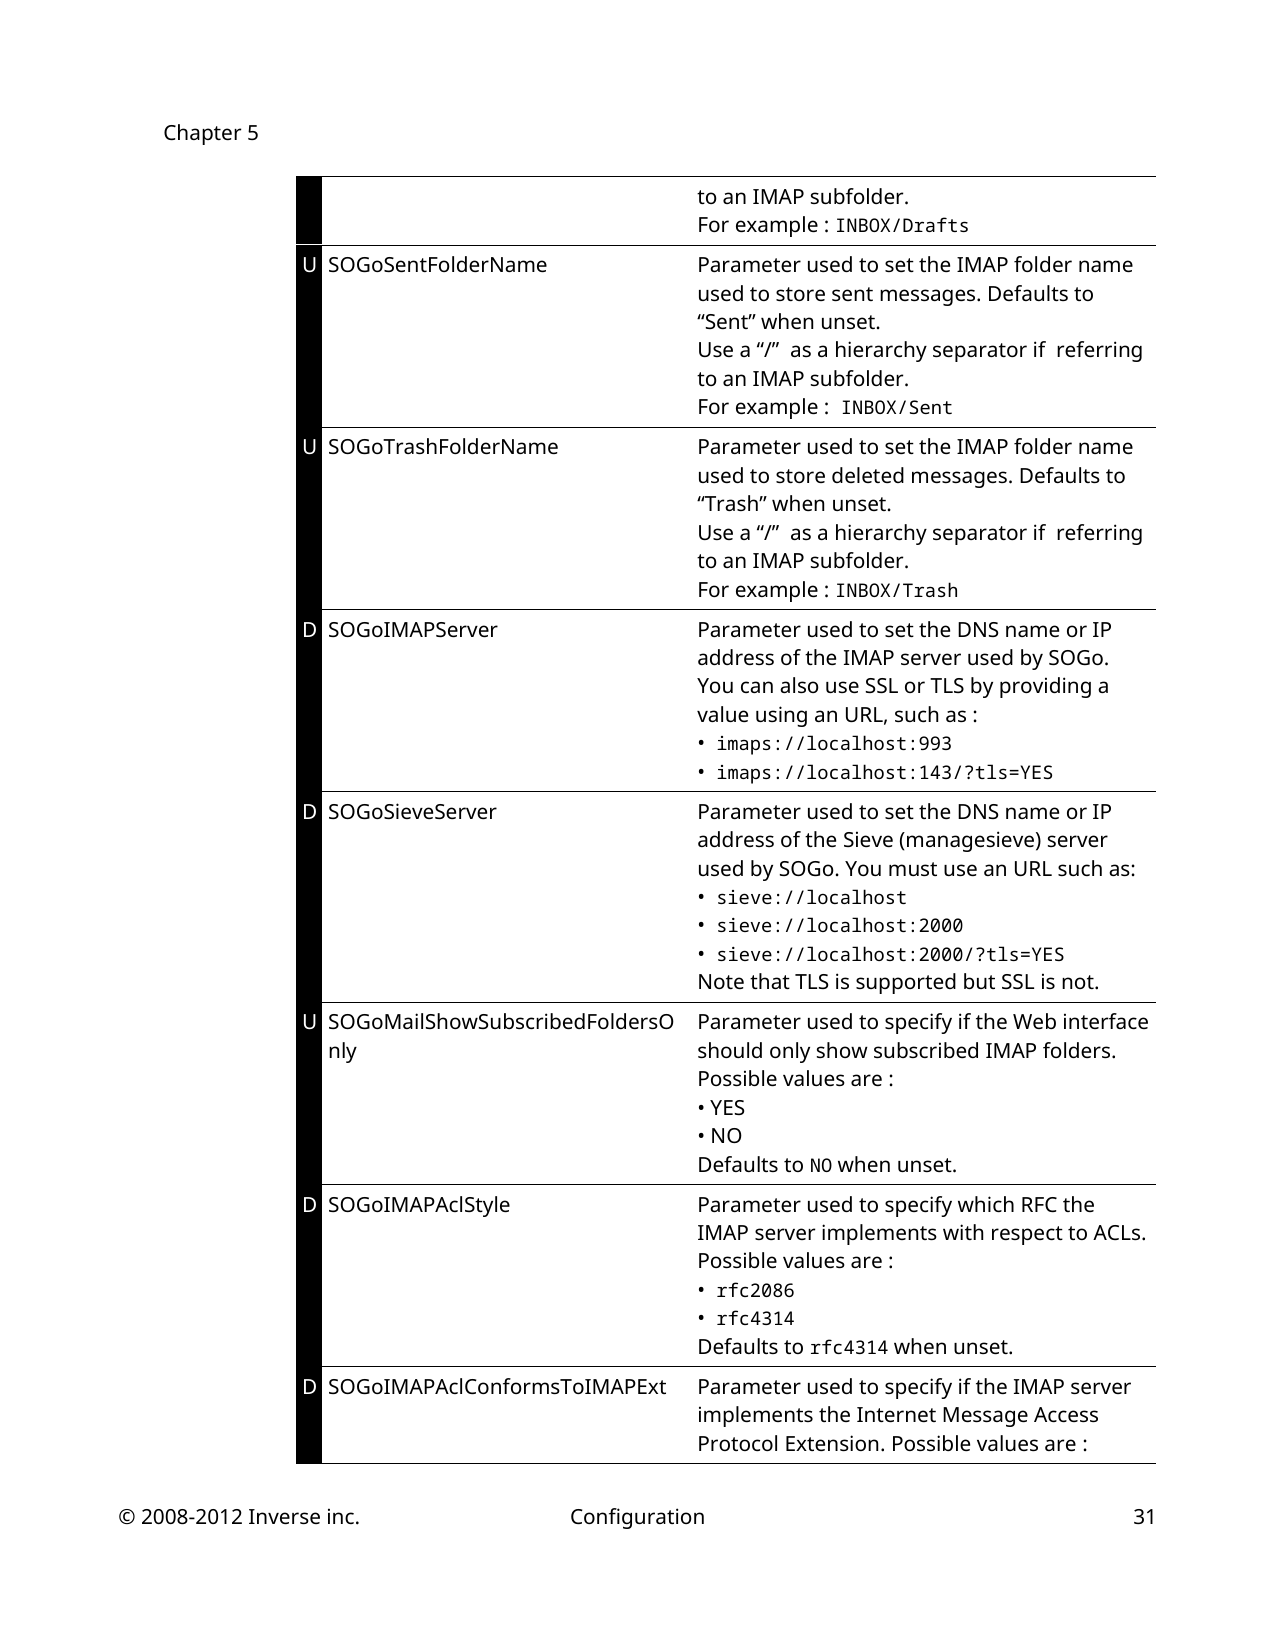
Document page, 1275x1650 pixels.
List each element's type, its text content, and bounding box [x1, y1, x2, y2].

table_cell SOGoSentFolderName [322, 246, 691, 427]
table_cell SOGoIMAPAclConformsToIMAPExt [322, 1367, 691, 1463]
table_cell Parameter used to set the IMAP folder name used to store sent messages. Defaults to “Sent” when unset. Use a “/” as a hierarchy separator if referring to an IMAP subfolder. For example : INBOX/Sent [691, 246, 1156, 427]
table_cell D [296, 792, 322, 1002]
table_cell D [296, 1185, 322, 1366]
table_cell D [296, 1367, 322, 1463]
table_cell SOGoTrashFolderName [322, 428, 691, 609]
table_cell U [296, 428, 322, 609]
table_header to an IMAP subfolder. For example : INBOX/Drafts [691, 177, 1156, 244]
table_cell SOGoIMAPServer [322, 610, 691, 791]
table_cell SOGoIMAPAclStyle [322, 1185, 691, 1366]
table_cell Parameter used to specify which RFC the IMAP server implements with respect to ACLs. Possible values are : • rfc2086 • rfc4314 Defaults to rfc4314 when unset. [691, 1185, 1156, 1366]
table_cell Parameter used to set the DNS name or IP address of the IMAP server used by SOGo. You can also use SSL or TLS by providing a value using an URL, such as : • imaps://localhost:993 • imaps://localhost:143/?tls=YES [691, 610, 1156, 791]
table_cell Parameter used to set the DNS name or IP address of the Sieve (managesieve) server used by SOGo. You must use an URL such as: • sieve://localhost • sieve://localhost:2000 • sieve://localhost:2000/?tls=YES Note that TLS is supported but SSL is not. [691, 792, 1156, 1002]
table_cell Parameter used to set the IMAP folder name used to store deleted messages. Defaults to “Trash” when unset. Use a “/” as a hierarchy separator if referring to an IMAP subfolder. For example : INBOX/Trash [691, 428, 1156, 609]
table_cell U [296, 1003, 322, 1184]
table_header [322, 177, 691, 244]
table_cell D [296, 610, 322, 791]
table_cell SOGoSieveServer [322, 792, 691, 1002]
table_header [296, 177, 322, 244]
table_cell U [296, 246, 322, 427]
table_cell Parameter used to specify if the Web interface should only show subscribed IMAP folders. Possible values are : • YES • NO Defaults to NO when unset. [691, 1003, 1156, 1184]
table_cell Parameter used to specify if the IMAP server implements the Internet Message Access Protocol Extension. Possible values are : [691, 1367, 1156, 1463]
table_cell SOGoMailShowSubscribedFoldersOnly [322, 1003, 691, 1184]
